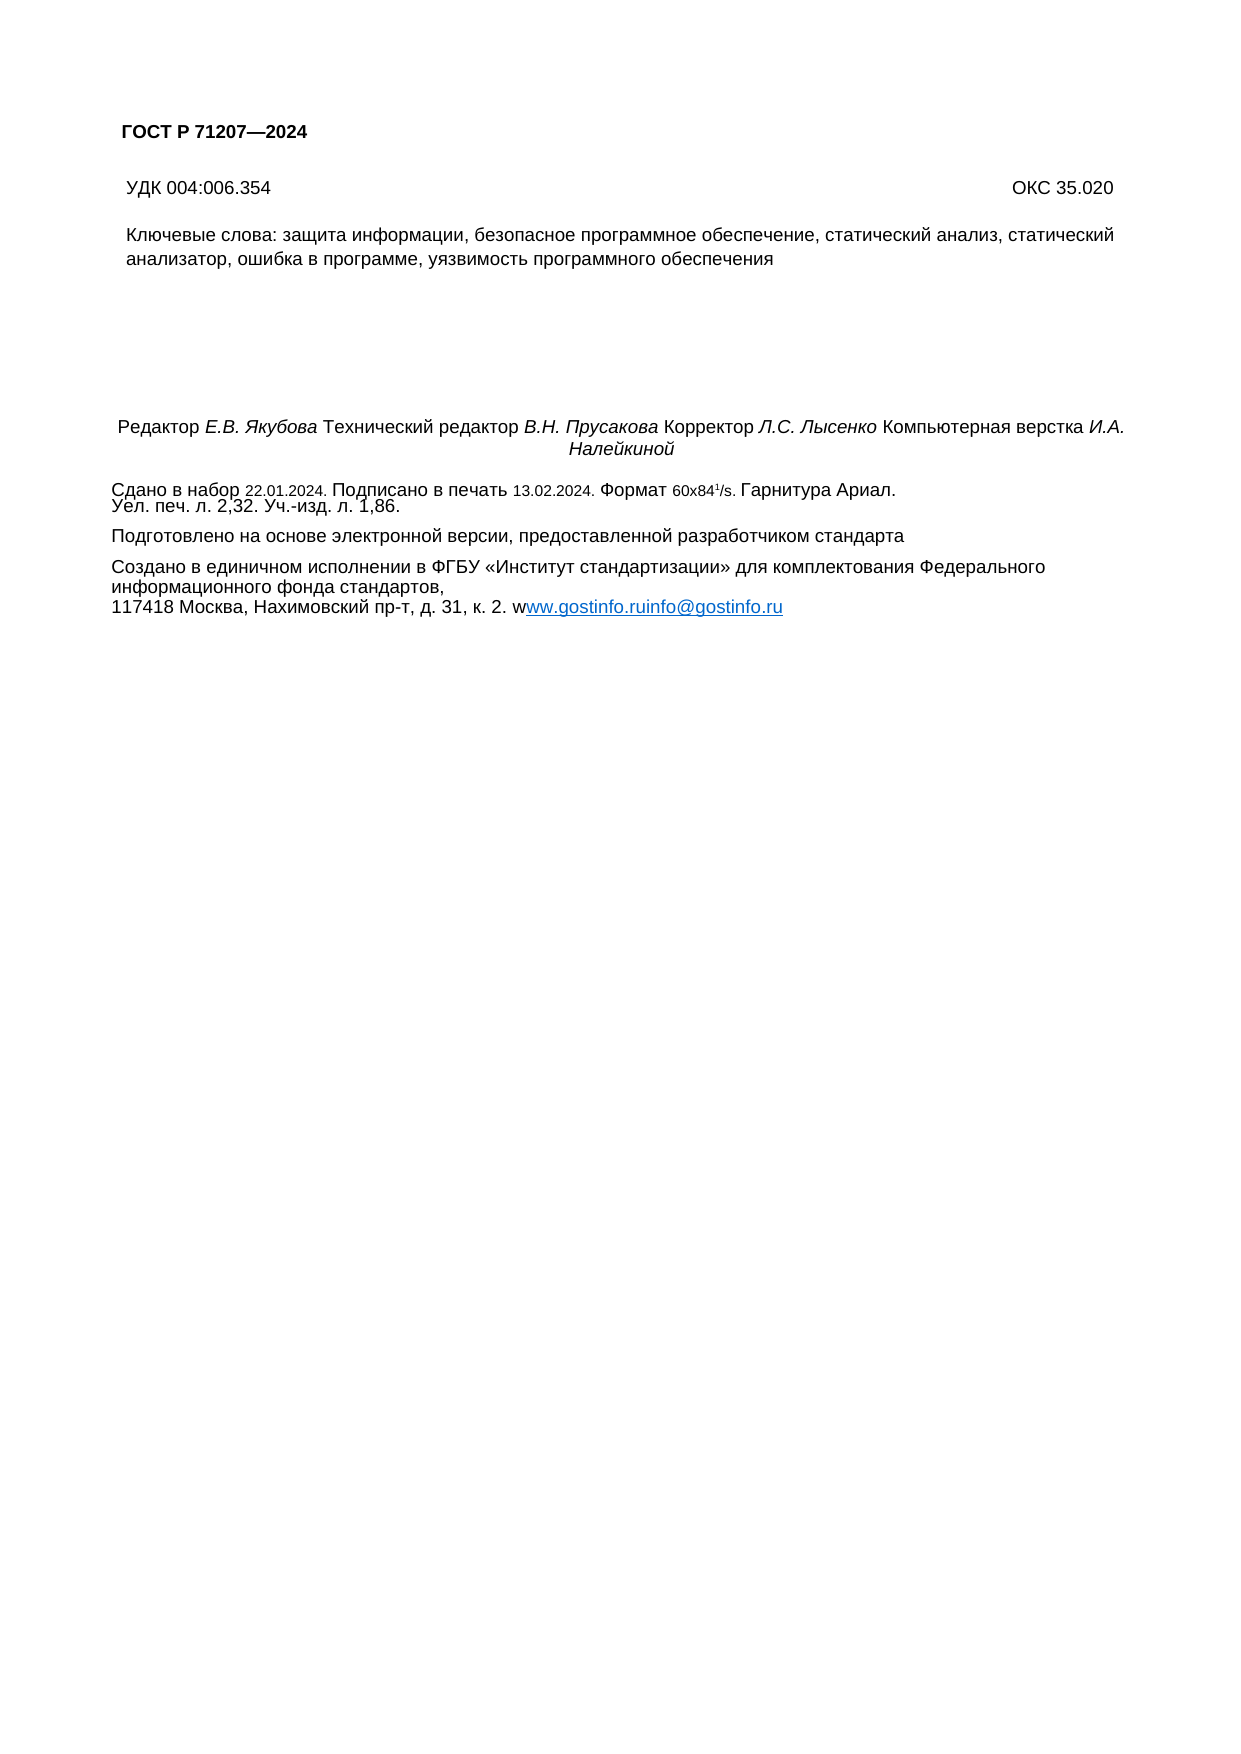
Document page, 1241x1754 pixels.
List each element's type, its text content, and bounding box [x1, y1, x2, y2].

text Создано в единичном исполнении в ФГБУ «Институт стандартизации» для комплектования Федерального информационного фонда стандартов, [111, 558, 1191, 598]
text Ключевые слова: защита информации, безопасное программное обеспечение, статический анализ, статический анализатор, ошибка в программе, уязвимость программного обеспечения [126, 221, 1131, 270]
text Редактор Е.В. Якубова Технический редактор В.Н. Прусакова Корректор Л.С. Лысенко Компьютерная верстка И.А. Налейкиной [111, 416, 1131, 460]
text УДК 004:006.354 ОКС 35.020 [126, 180, 1131, 198]
text 117418 Москва, Нахимовский пр-т, д. 31, к. 2. www.gostinfo.ruinfo@gostinfo.ru [111, 598, 1191, 618]
text Сдано в набор 22.01.2024. Подписано в печать 13.02.2024. Формат 60x841/s. Гарнитура Ариал. [111, 484, 1191, 499]
text Уел. печ. л. 2,32. Уч.-изд. л. 1,86. [111, 499, 1191, 515]
text Подготовлено на основе электронной версии, предоставленной разработчиком стандарта [111, 530, 1191, 546]
